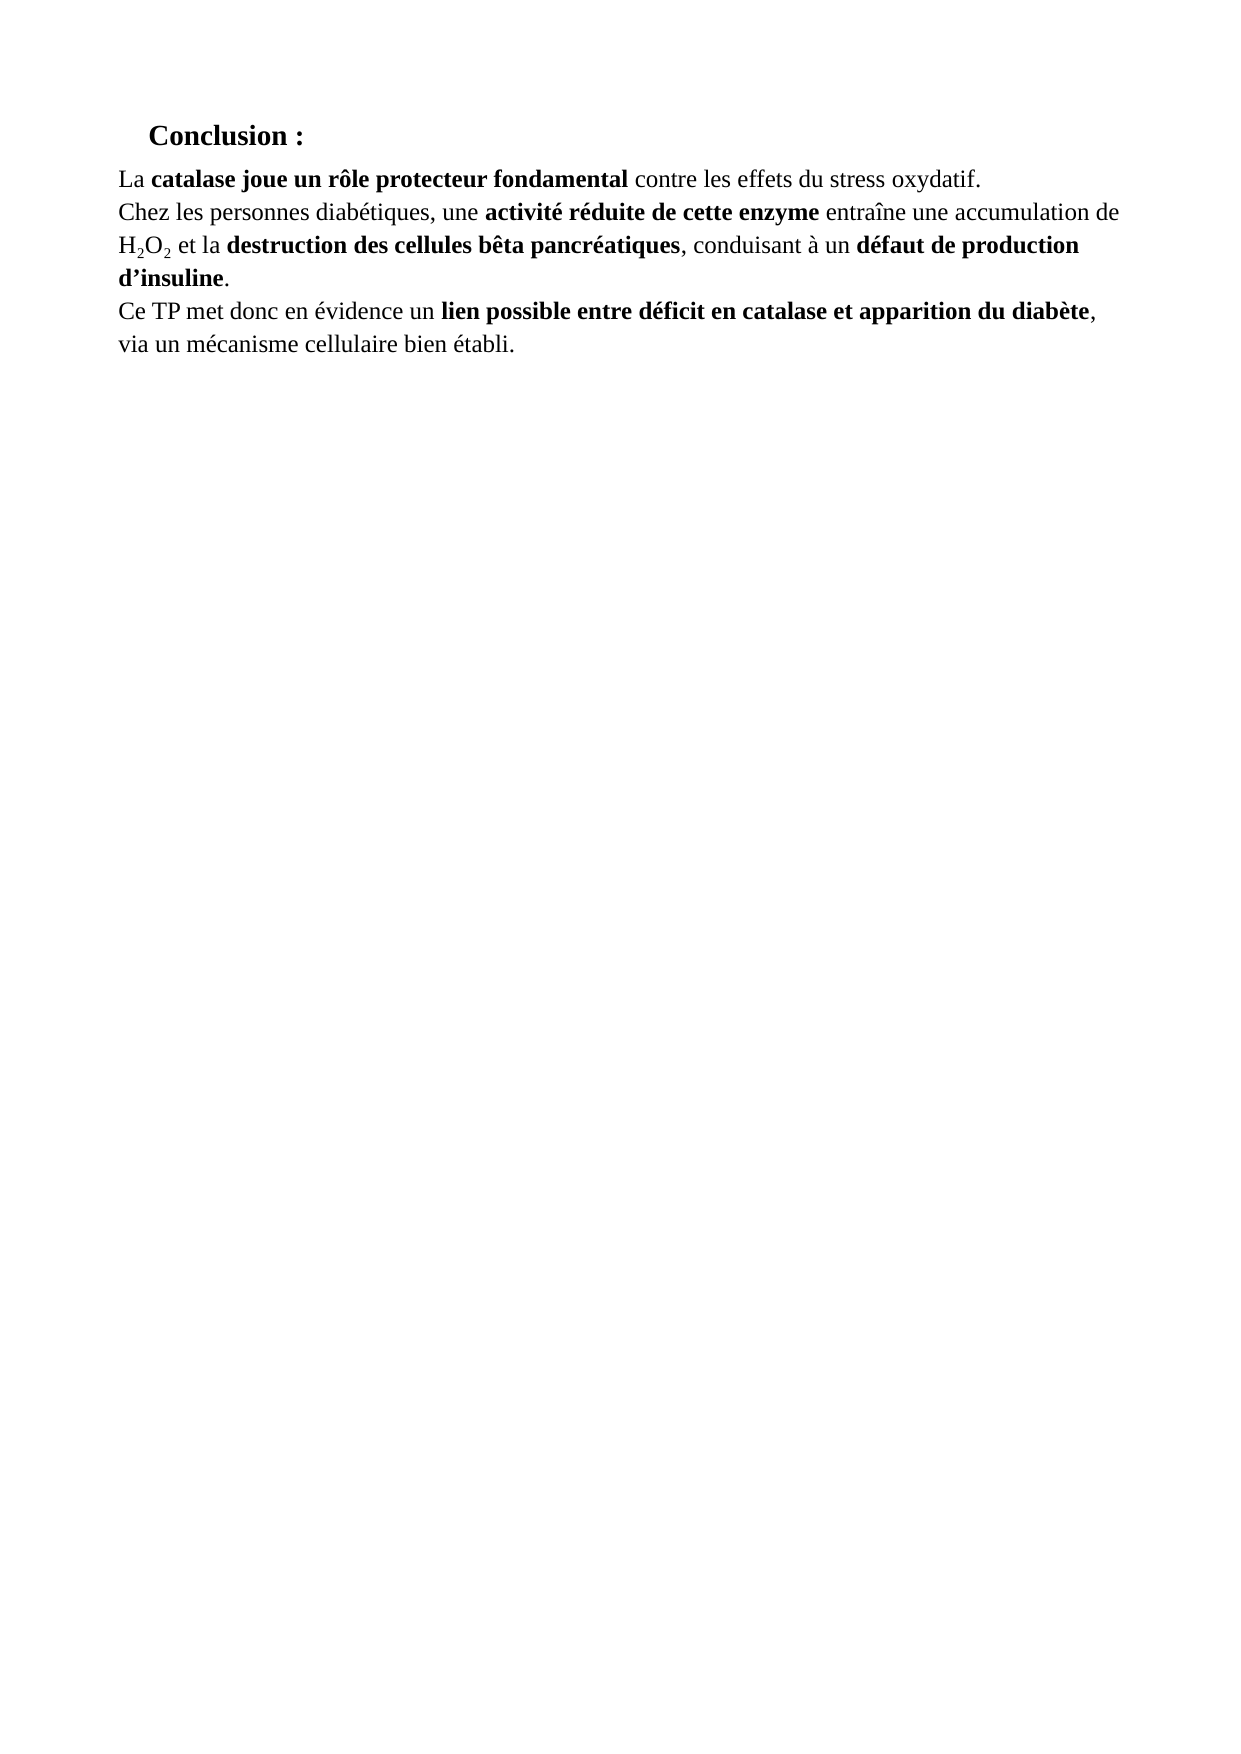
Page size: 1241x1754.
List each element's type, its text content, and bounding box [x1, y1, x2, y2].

subtitle ✅ Conclusion : [118, 118, 1122, 152]
text La catalase joue un rôle protecteur fondamental contre les effets du stress oxydatif. Chez les personnes diabétiques, une activité réduite de cette enzyme entraîne une accumulation de H₂O₂ et la destruction des cellules bêta pancréatiques, conduisant à un défaut de production d’insuline. Ce TP met donc en évidence un lien possible entre déficit en catalase et apparition du diabète, via un mécanisme cellulaire bien établi. [118, 164, 1122, 358]
